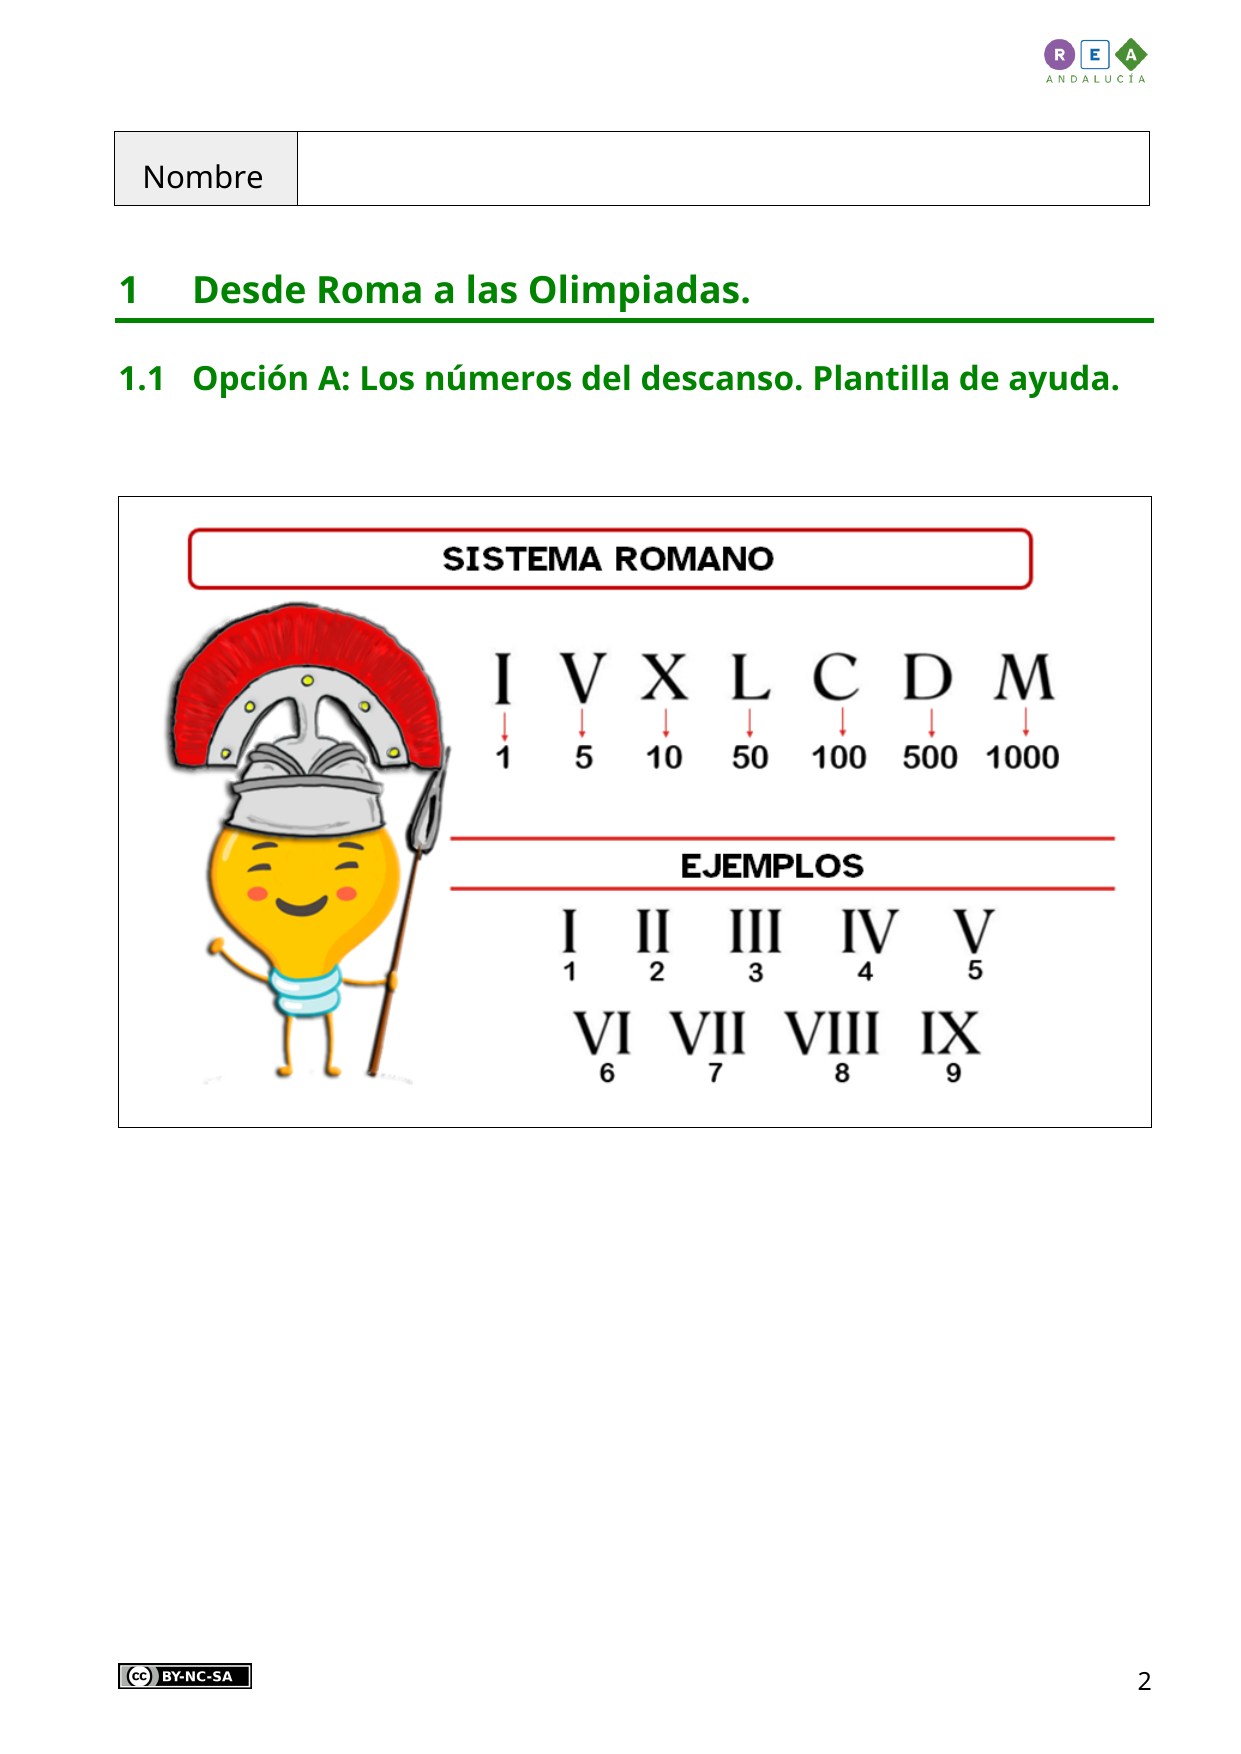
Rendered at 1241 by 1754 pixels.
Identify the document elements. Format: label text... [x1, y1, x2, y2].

subtitle Desde Roma a las Olimpiadas. [115, 261, 1154, 318]
picture [121, 499, 1149, 1124]
picture [1039, 33, 1152, 88]
subtitle Opción A: Los números del descanso. Plantilla de ayuda. [118, 355, 1152, 401]
picture [118, 1663, 536, 1698]
